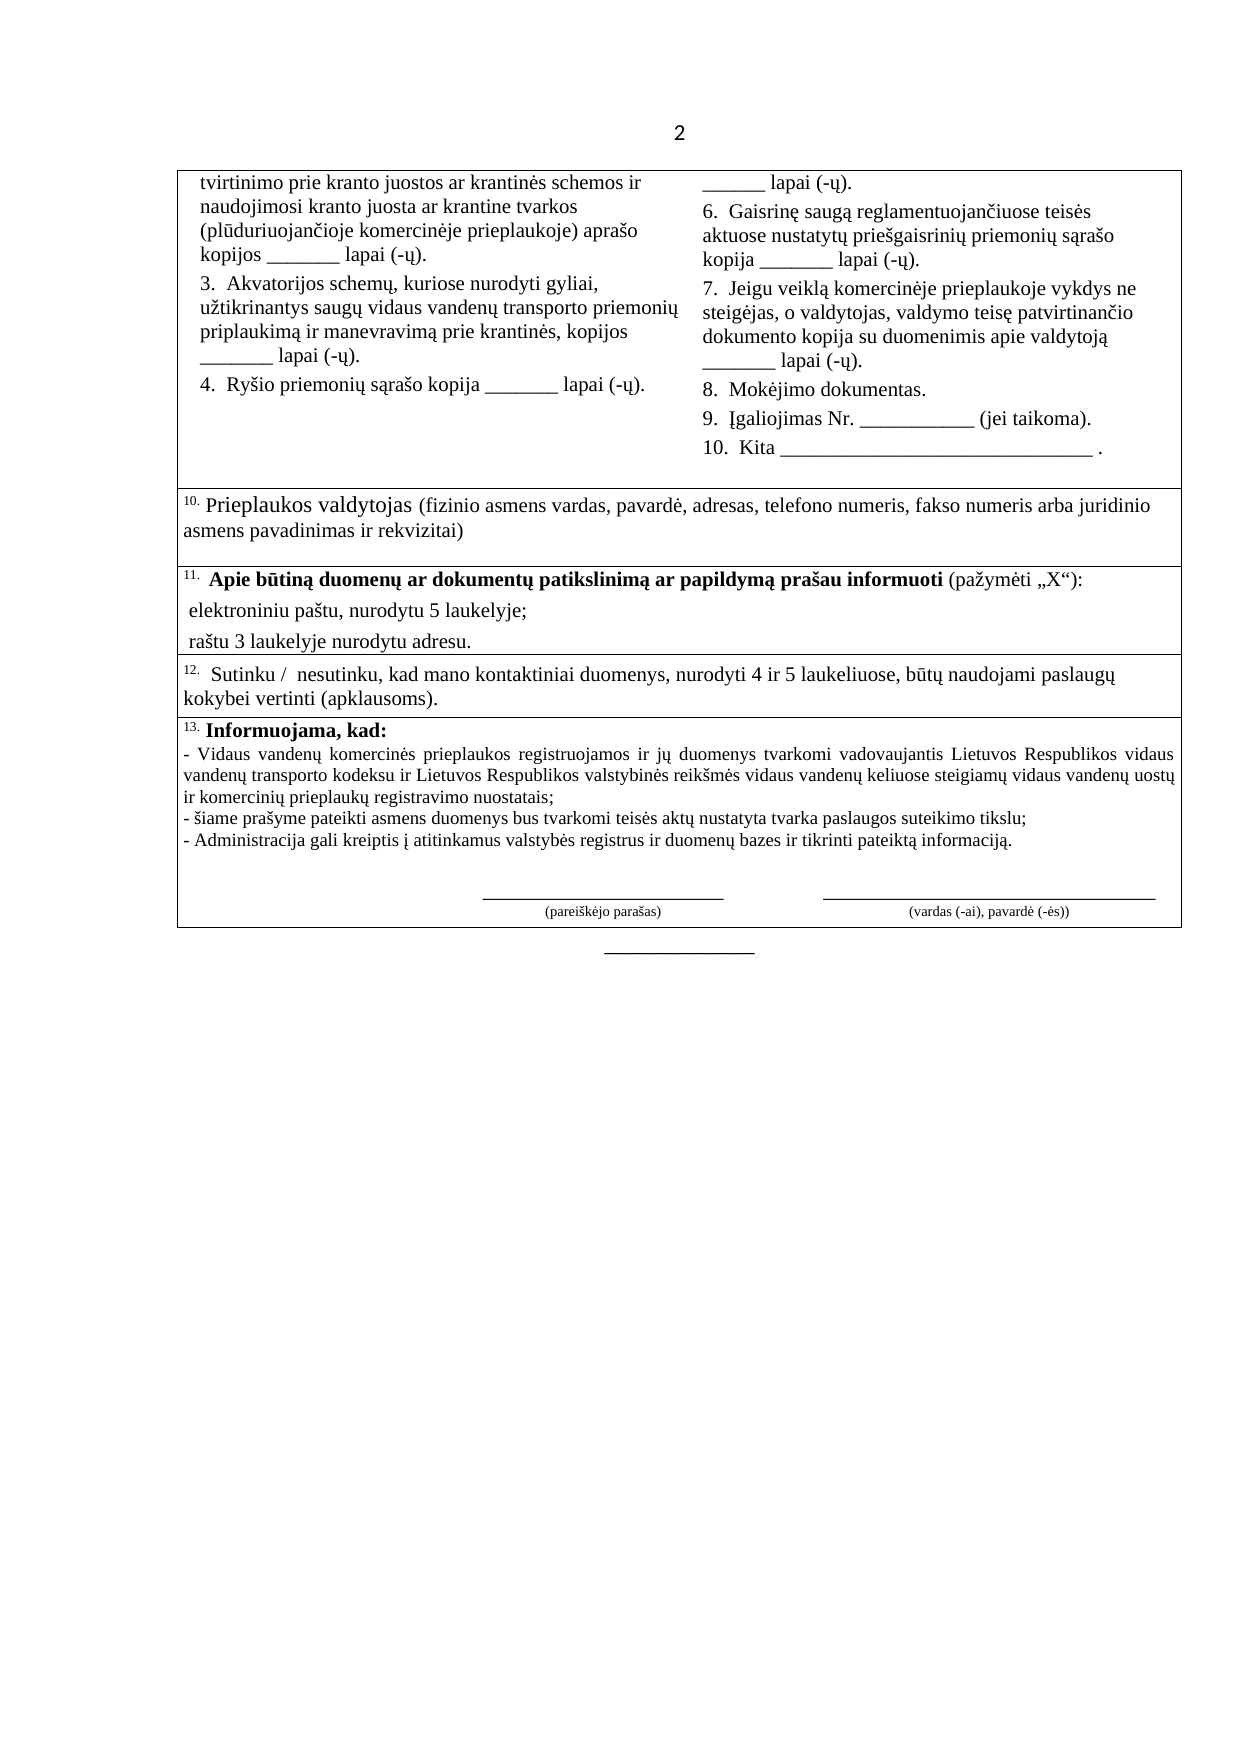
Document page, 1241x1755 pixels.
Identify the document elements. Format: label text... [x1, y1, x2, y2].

table_cell 11. Apie būtiną duomenų ar dokumentų patikslinimą ar papildymą prašau informuoti (pažymėti „X“): elektroniniu paštu, nurodytu 5 laukelyje; raštu 3 laukelyje nurodytu adresu. [178, 567, 1181, 653]
table_cell [178, 877, 409, 903]
table_cell 13. Informuojama, kad: - Vidaus vandenų komercinės prieplaukos registruojamos ir jų duomenys tvarkomi vadovaujantis Lietuvos Respublikos vidaus vandenų transporto kodeksu ir Lietuvos Respublikos valstybinės reikšmės vidaus vandenų keliuose steigiamų vidaus vandenų uostų ir komercinių prieplaukų registravimo nuostatais; - šiame prašyme pateikti asmens duomenys bus tvarkomi teisės aktų nustatyta tvarka paslaugos suteikimo tikslu; - Administracija gali kreiptis į atitinkamus valstybės registrus ir duomenų bazes ir tikrinti pateiktą informaciją. [178, 718, 1181, 850]
table_cell _____________________________ [797, 877, 1181, 903]
table_cell [178, 920, 1181, 927]
table_cell 10. Prieplaukos valdytojas (fizinio asmens vardas, pavardė, adresas, telefono numeris, fakso numeris arba juridinio asmens pavadinimas ir rekvizitai) [178, 489, 1181, 566]
table_cell [178, 850, 409, 877]
table_cell (vardas (-ai), pavardė (-ės)) [797, 903, 1181, 920]
table_cell [797, 850, 1181, 877]
table_header tvirtinimo prie kranto juostos ar krantinės schemos ir naudojimosi kranto juosta ar krantine tvarkos (plūduriuojančioje komercinėje prieplaukoje) aprašo kopijos _______ lapai (-ų). 3. Akvatorijos schemų, kuriose nurodyti gyliai, užtikrinantys saugų vidaus vandenų transporto priemonių priplaukimą ir manevravimą prie krantinės, kopijos _______ lapai (-ų). 4. Ryšio priemonių sąrašo kopija _______ lapai (-ų). [194, 171, 697, 488]
text ____________ [177, 928, 1181, 957]
table_cell (pareiškėjo parašas) [409, 903, 797, 920]
table_cell 12. Sutinku / nesutinku, kad mano kontaktiniai duomenys, nurodyti 4 ir 5 laukeliuose, būtų naudojami paslaugų kokybei vertinti (apklausoms). [178, 655, 1181, 717]
table_header ______ lapai (-ų). 6. Gaisrinę saugą reglamentuojančiuose teisės aktuose nustatytų priešgaisrinių priemonių sąrašo kopija _______ lapai (-ų). 7. Jeigu veiklą komercinėje prieplaukoje vykdys ne steigėjas, o valdytojas, valdymo teisę patvirtinančio dokumento kopija su duomenimis apie valdytoją _______ lapai (-ų). 8. Mokėjimo dokumentas. 9. Įgaliojimas Nr. ___________ (jei taikoma). 10. Kita ______________________________ . [697, 171, 1164, 488]
table_cell [178, 171, 194, 488]
table_cell [178, 903, 409, 920]
table_cell [409, 850, 797, 877]
table_cell _____________________ [409, 877, 797, 903]
table_cell [1164, 171, 1181, 488]
